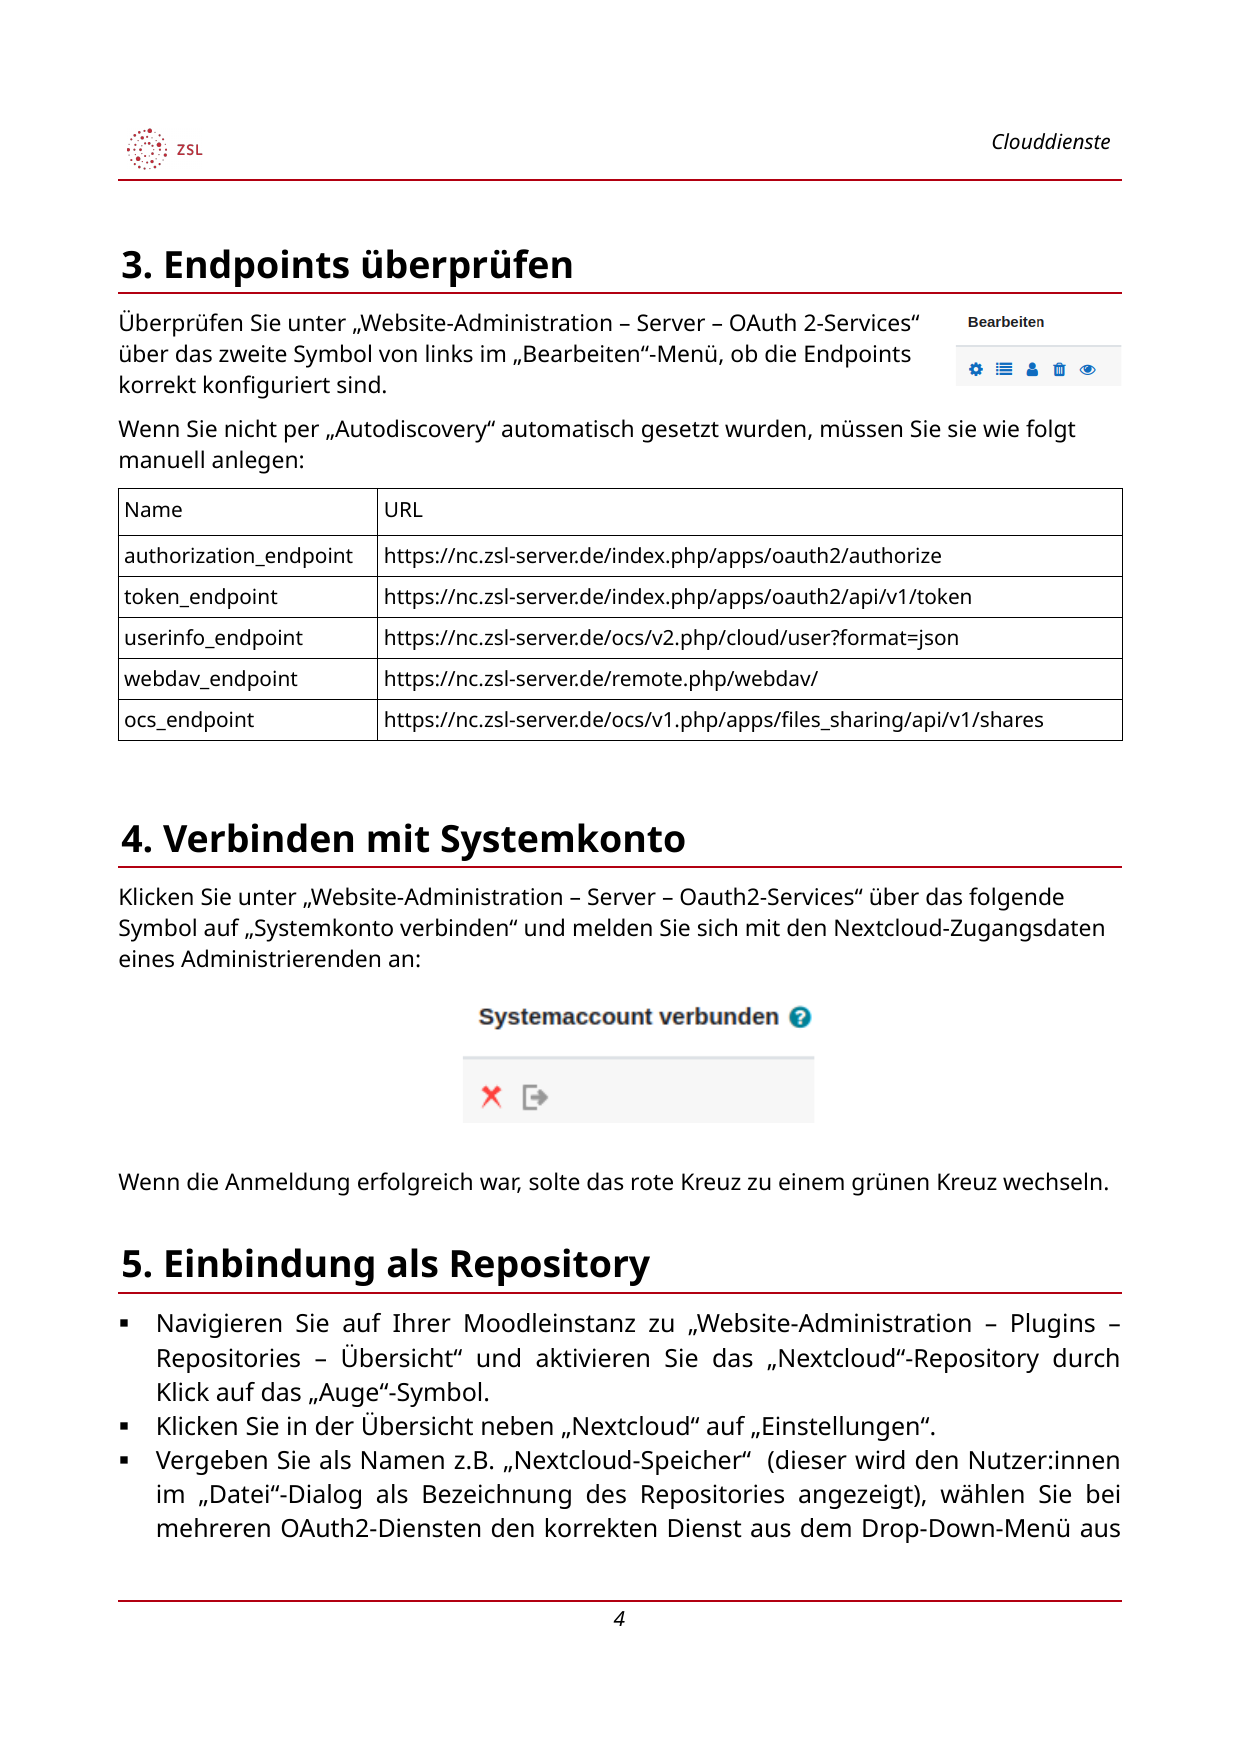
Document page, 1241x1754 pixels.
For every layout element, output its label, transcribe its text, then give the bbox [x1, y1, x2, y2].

table_cell token_endpoint [119, 577, 377, 617]
table_cell userinfo_endpoint [119, 618, 377, 658]
picture [127, 128, 203, 170]
text 5. Einbindung als Repository [118, 1235, 1122, 1292]
table_cell ocs_endpoint [119, 700, 377, 739]
text Klicken Sie unter „Website-Administration – Server – Oauth2-Services“ über das folgende Symbol auf „Systemkonto verbinden“ und melden Sie sich mit den Nextcloud-Zugangsdaten eines Administrierenden an: [118, 881, 1122, 974]
table_header Name [119, 489, 377, 535]
text Wenn Sie nicht per „Autodiscovery“ automatisch gesetzt wurden, müssen Sie sie wie folgt manuell anlegen: [118, 413, 1122, 475]
text Überprüfen Sie unter „Website-Administration – Server – OAuth 2-Services“ über das zweite Symbol von links im „Bearbeiten“-Menü, ob die Endpoints korrekt konfiguriert sind. [118, 307, 1122, 400]
table_cell webdav_endpoint [119, 659, 377, 698]
list Vergeben Sie als Namen z.B. „Nextcloud-Speicher“ (dieser wird den Nutzer:innen im „Datei“-Dialog als Bezeichnung des Repositories angezeigt), wählen Sie bei mehreren OAuth2-Diensten den korrekten Dienst aus dem Drop-Down-Menü aus [118, 1442, 1122, 1544]
list Navigieren Sie auf Ihrer Moodleinstanz zu „Website-Administration – Plugins – Repositories – Übersicht“ und aktivieren Sie das „Nextcloud“-Repository durch Klick auf das „Auge“-Symbol. [118, 1306, 1122, 1408]
list Klicken Sie in der Übersicht neben „Nextcloud“ auf „Einstellungen“. [118, 1408, 1122, 1442]
table_cell https://nc.zsl-server.de/ocs/v1.php/apps/files_sharing/api/v1/shares [378, 700, 1122, 739]
table_cell https://nc.zsl-server.de/remote.php/webdav/ [378, 659, 1122, 698]
text 4. Verbinden mit Systemkonto [118, 809, 1122, 866]
table_cell https://nc.zsl-server.de/index.php/apps/oauth2/api/v1/token [378, 577, 1122, 617]
table_cell authorization_endpoint [119, 536, 377, 576]
picture [955, 298, 1122, 386]
subtitle 3. Endpoints überprüfen [118, 235, 1122, 292]
text Wenn die Anmeldung erfolgreich war, solte das rote Kreuz zu einem grünen Kreuz wechseln. [118, 1166, 1122, 1197]
table_header URL [378, 489, 1122, 535]
picture [462, 991, 815, 1123]
table_cell https://nc.zsl-server.de/ocs/v2.php/cloud/user?format=json [378, 618, 1122, 658]
table_cell https://nc.zsl-server.de/index.php/apps/oauth2/authorize [378, 536, 1122, 576]
